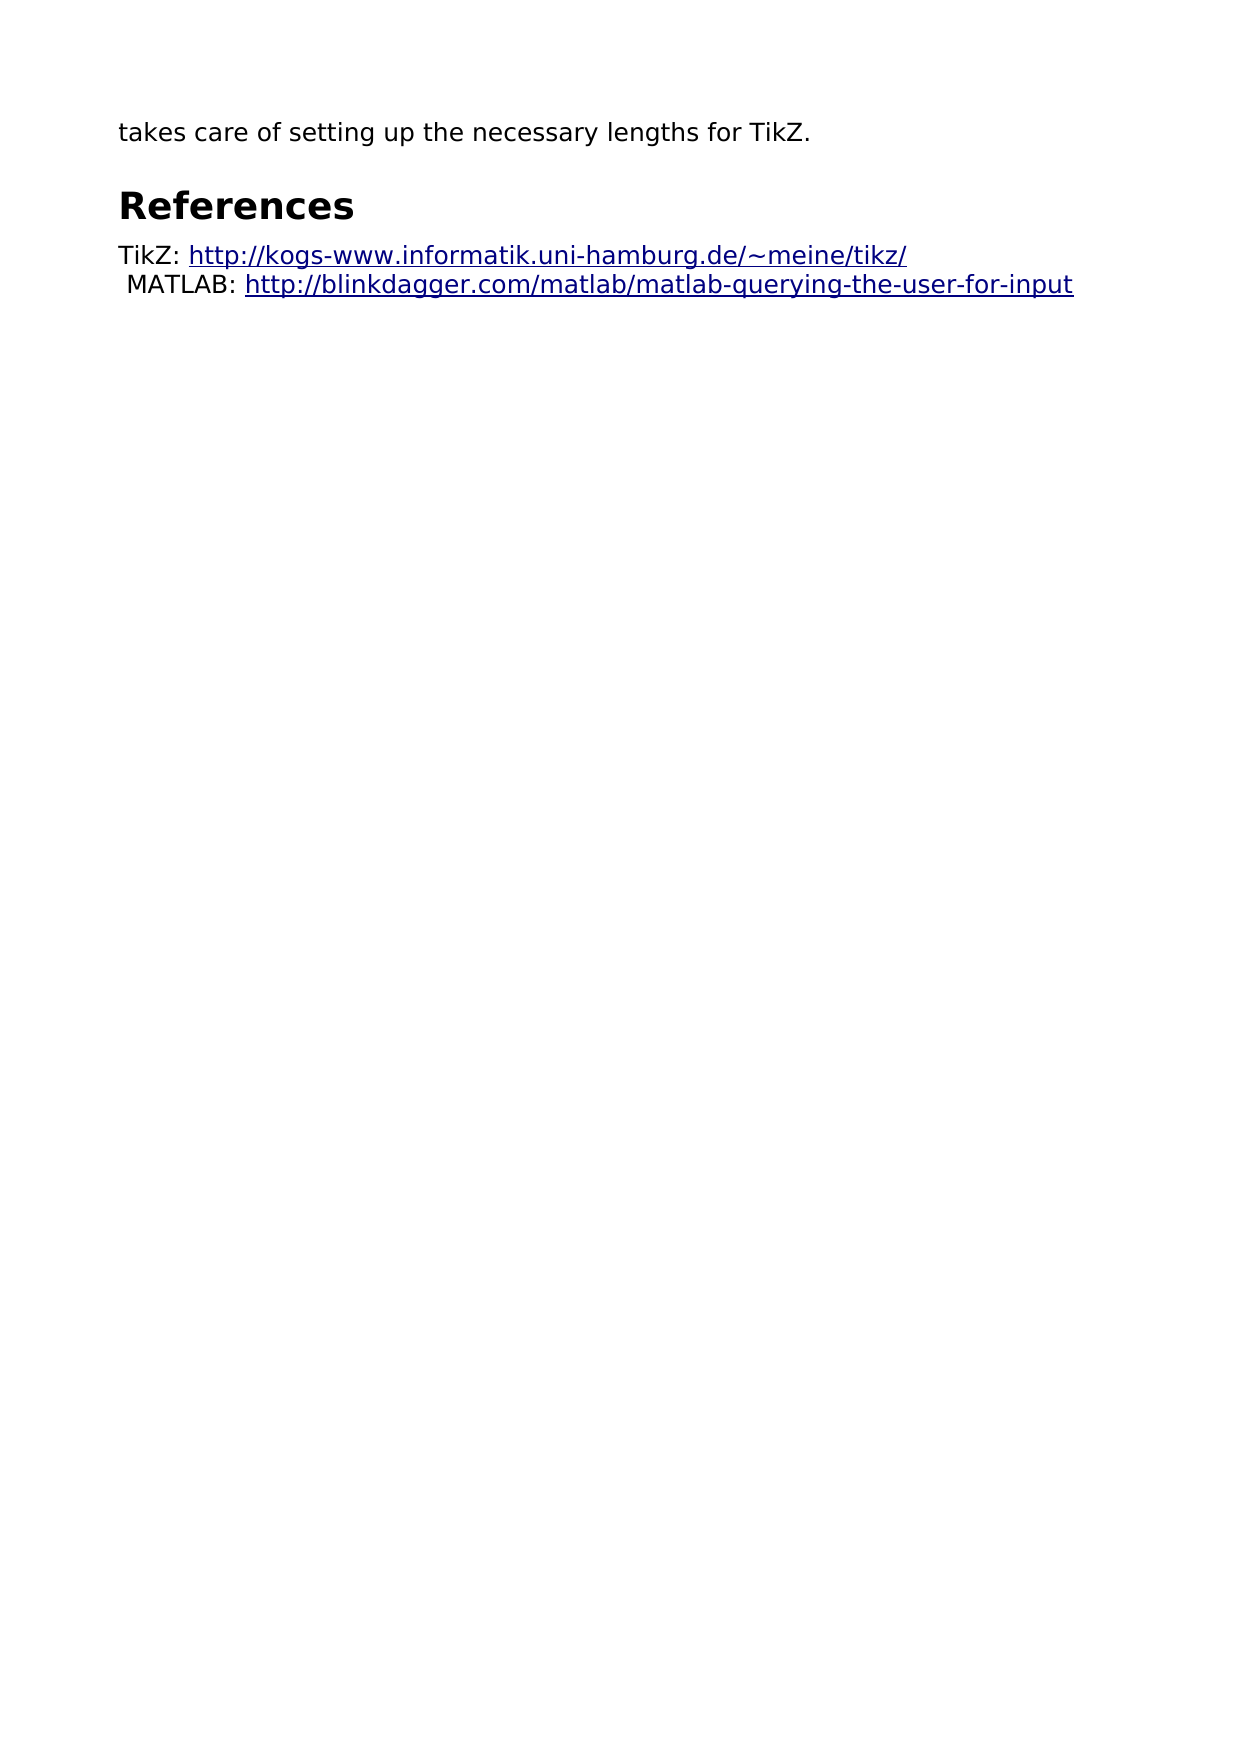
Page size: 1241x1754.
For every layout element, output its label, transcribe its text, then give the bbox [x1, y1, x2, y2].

subtitle References [118, 185, 1122, 228]
text takes care of setting up the necessary lengths for TikZ. [118, 118, 1122, 147]
text TikZ: http://kogs-www.informatik.uni-hamburg.de/~meine/tikz/ MATLAB: http://blinkdagger.com/matlab/matlab-querying-the-user-for-input [118, 241, 1122, 299]
